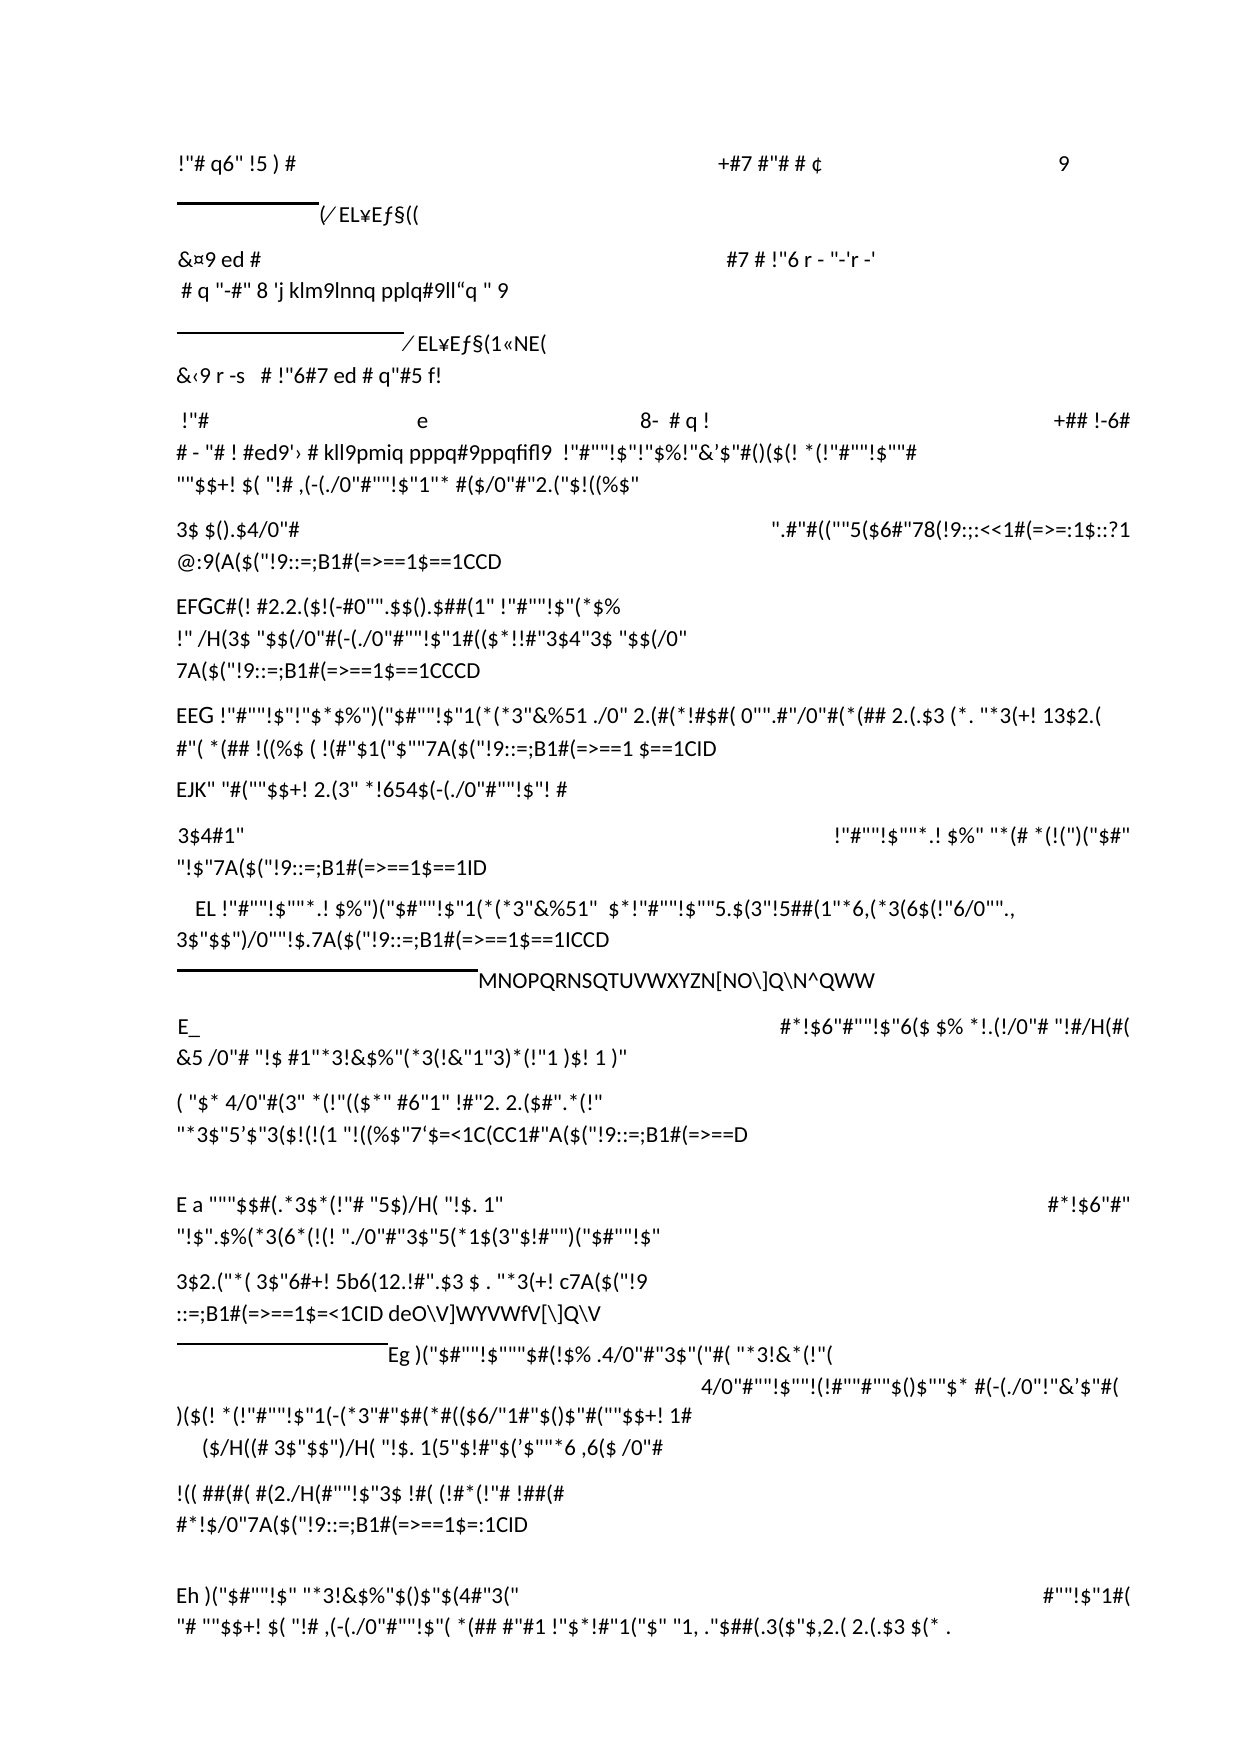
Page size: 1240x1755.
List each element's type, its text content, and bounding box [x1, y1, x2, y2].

text )($(! *(!"#""!$"1(-(*3"#"$#(*#(($6/"1#"$()$"#(""$$+! 1# [176, 1402, 1129, 1430]
text "*3$"5’$"3($!(!(1 "!((%$"7‘$=<1C(CC1#"A($("!9::=;B1#(=>==D [176, 1120, 1129, 1148]
text 3$ $().$4/0"# ".#"#((""5($6#"78(!9:;:<<1#(=>=:1$::?1 [176, 515, 1131, 543]
text E a """$$#(.*3$*(!"# "5$)/H( "!$. 1" #*!$6"#" [176, 1190, 1131, 1218]
text Eh )("$#""!$" "*3!&$%"$()$"$(4#"3(" #""!$"1#( [176, 1581, 1131, 1609]
text Eg )("$#""!$"""$#(!$% .4/0"#"3$"("#( "*3!&*(!"( [176, 1340, 1129, 1368]
text ⁄ EL¥Eƒ§(1«NE( [176, 329, 1129, 358]
text !" /H(3$ "$$(/0"#(-(./0"#""!$"1#(($*!!#"3$4"3$ "$$(/0" [176, 624, 1129, 653]
text @:9(A($("!9::=;B1#(=>==1$==1CCD [176, 547, 1129, 575]
text "# ""$$+! $( "!# ,(-(./0"#""!$"( *(## #"#1 !"$*!#"1("$" "1, ."$##(.3($"$,2.( 2.(.$3 $(* . [176, 1612, 1129, 1641]
text (⁄ EL¥Eƒ§(( [176, 200, 1129, 228]
text ""$$+! $( "!# ,(-(./0"#""!$"1"* #($/0"#"2.("$!((%$" [176, 470, 1129, 498]
text !"# e 8- # q ! +## !-6# [176, 406, 1131, 434]
text 7A($("!9::=;B1#(=>==1$==1CCCD [176, 656, 1129, 684]
text 3$2.("*( 3$"6#+! 5b6(12.!#".$3 $ . "*3(+! c7A($("!9 [176, 1267, 1129, 1296]
text EFGC#(! #2.2.($!(-#0"".$$().$##(1" !"#""!$"(*$% [176, 590, 1129, 621]
text &5 /0"# "!$ #1"*3!&$%"(*3(!&"1"3)*(!"1 )$! 1 )" [176, 1043, 1129, 1071]
text ( "$* 4/0"#(3" *(!"(($*" #6"1" !#"2. 2.($#".*(!" [176, 1088, 1129, 1117]
text 3$4#1" !"#""!$""*.! $%" "*(# *(!(")("$#" [177, 821, 1131, 849]
text 3$"$$")/0""!$.7A($("!9::=;B1#(=>==1$==1ICCD [176, 926, 1129, 953]
text MNOPQRNSQTUVWXYZN[NO\]Q\N^QWW [176, 967, 1129, 995]
text 4/0"#""!$""!(!#""#""$()$""$* #(-(./0"!"&’$"#( [177, 1372, 1119, 1400]
text # q "-#" 8 'j klm9lnnq pplq#9ll“q " 9 [176, 277, 1129, 305]
text E_ #*!$6"#""!$"6($ $% *!.(!/0"# "!#/H(#( [177, 1012, 1131, 1040]
text "!$"7A($("!9::=;B1#(=>==1$==1ID [176, 853, 1129, 881]
text &‹9 r -s # !"6#7 ed # q"#5 f! [176, 361, 1129, 389]
text EJK" "#(""$$+! 2.(3" *!654$(-(./0"#""!$"! # [176, 776, 1129, 804]
text EEG !"#""!$"!"$*$%")("$#""!$"1(*(*3"&%51 ./0" 2.(#(*!#$#( 0"".#"/0"#(*(## 2.(.$3 (*. "*3(+! 13$2.( [176, 699, 1129, 730]
text ::=;B1#(=>==1$=<1CID deO\V]WYVWfV[\]Q\V [176, 1299, 697, 1327]
text &¤9 ed # #7 # !"6 r - "-'r -' [177, 245, 1131, 273]
text # - "# ! #ed9'› # kll9pmiq pppq#9ppqfifl9 !"#""!$"!"$%!"&’$"#()($(! *(!"#""!$""# [176, 438, 1129, 466]
text #"( *(## !((%$ ( !(#"$1("$""7A($("!9::=;B1#(=>==1 $==1CID [176, 734, 1129, 762]
text ($/H((# 3$"$$")/H( "!$. 1(5"$!#"$(’$""*6 ,6($ /0"# [202, 1433, 1129, 1461]
text "!$".$%(*3(6*(!(! "./0"#"3$"5(*1$(3"$!#"")("$#""!$" [176, 1222, 1129, 1250]
text !(( ##(#( #(2./H(#""!$"3$ !#( (!#*(!"# !##(# [176, 1479, 1129, 1507]
text #*!$/0"7A($("!9::=;B1#(=>==1$=:1CID [176, 1510, 1129, 1538]
text EL !"#""!$""*.! $%")("$#""!$"1(*(*3"&%51" $*!"#""!$""5.$(3"!5##(1"*6,(*3(6$(!"6/0""., [176, 894, 1129, 922]
text !"# q6" !5 ) # +#7 #"# # ¢ 9 [177, 149, 1131, 177]
